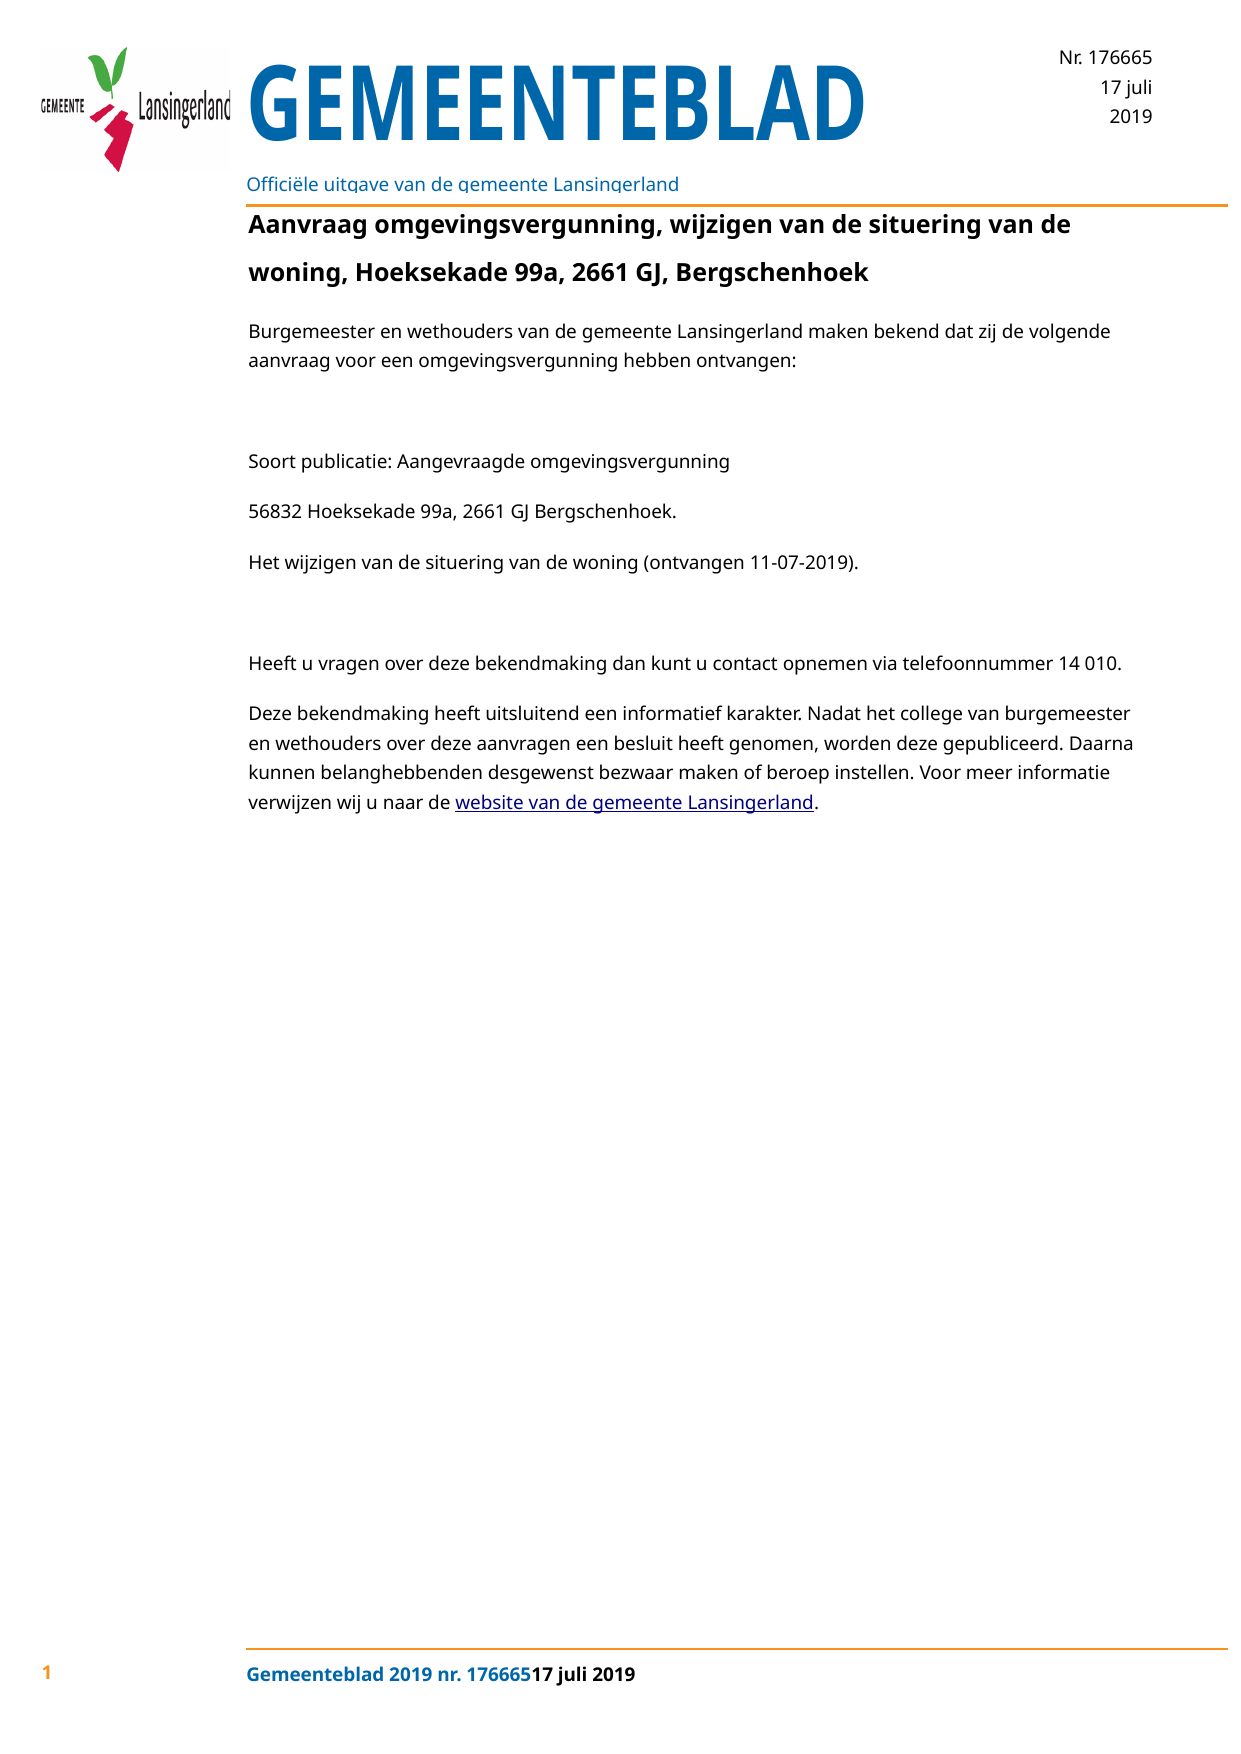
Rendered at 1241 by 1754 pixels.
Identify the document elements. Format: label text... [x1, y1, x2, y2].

text Het wijzigen van de situering van de woning (ontvangen 11-07-2019). [248, 549, 1152, 575]
text Aanvraag omgevingsvergunning, wijzigen van de situering van de woning, Hoeksekade 99a, 2661 GJ, Bergschenhoek [248, 207, 1152, 288]
text Burgemeester en wethouders van de gemeente Lansingerland maken bekend dat zij de volgende aanvraag voor een omgevingsvergunning hebben ontvangen: [248, 318, 1152, 373]
text Heeft u vragen over deze bekendmaking dan kunt u contact opnemen via telefoonnummer 14 010. [248, 650, 1152, 676]
text Deze bekendmaking heeft uitsluitend een informatief karakter. Nadat het college van burgemeester en wethouders over deze aanvragen een besluit heeft genomen, worden deze gepubliceerd. Daarna kunnen belanghebbenden desgewenst bezwaar maken of beroep instellen. Voor meer informatie verwijzen wij u naar de website van de gemeente Lansingerland. [248, 700, 1152, 815]
text Soort publicatie: Aangevraagde omgevingsvergunning [248, 448, 1152, 474]
text 56832 Hoeksekade 99a, 2661 GJ Bergschenhoek. [248, 499, 1152, 524]
picture [41, 47, 231, 172]
